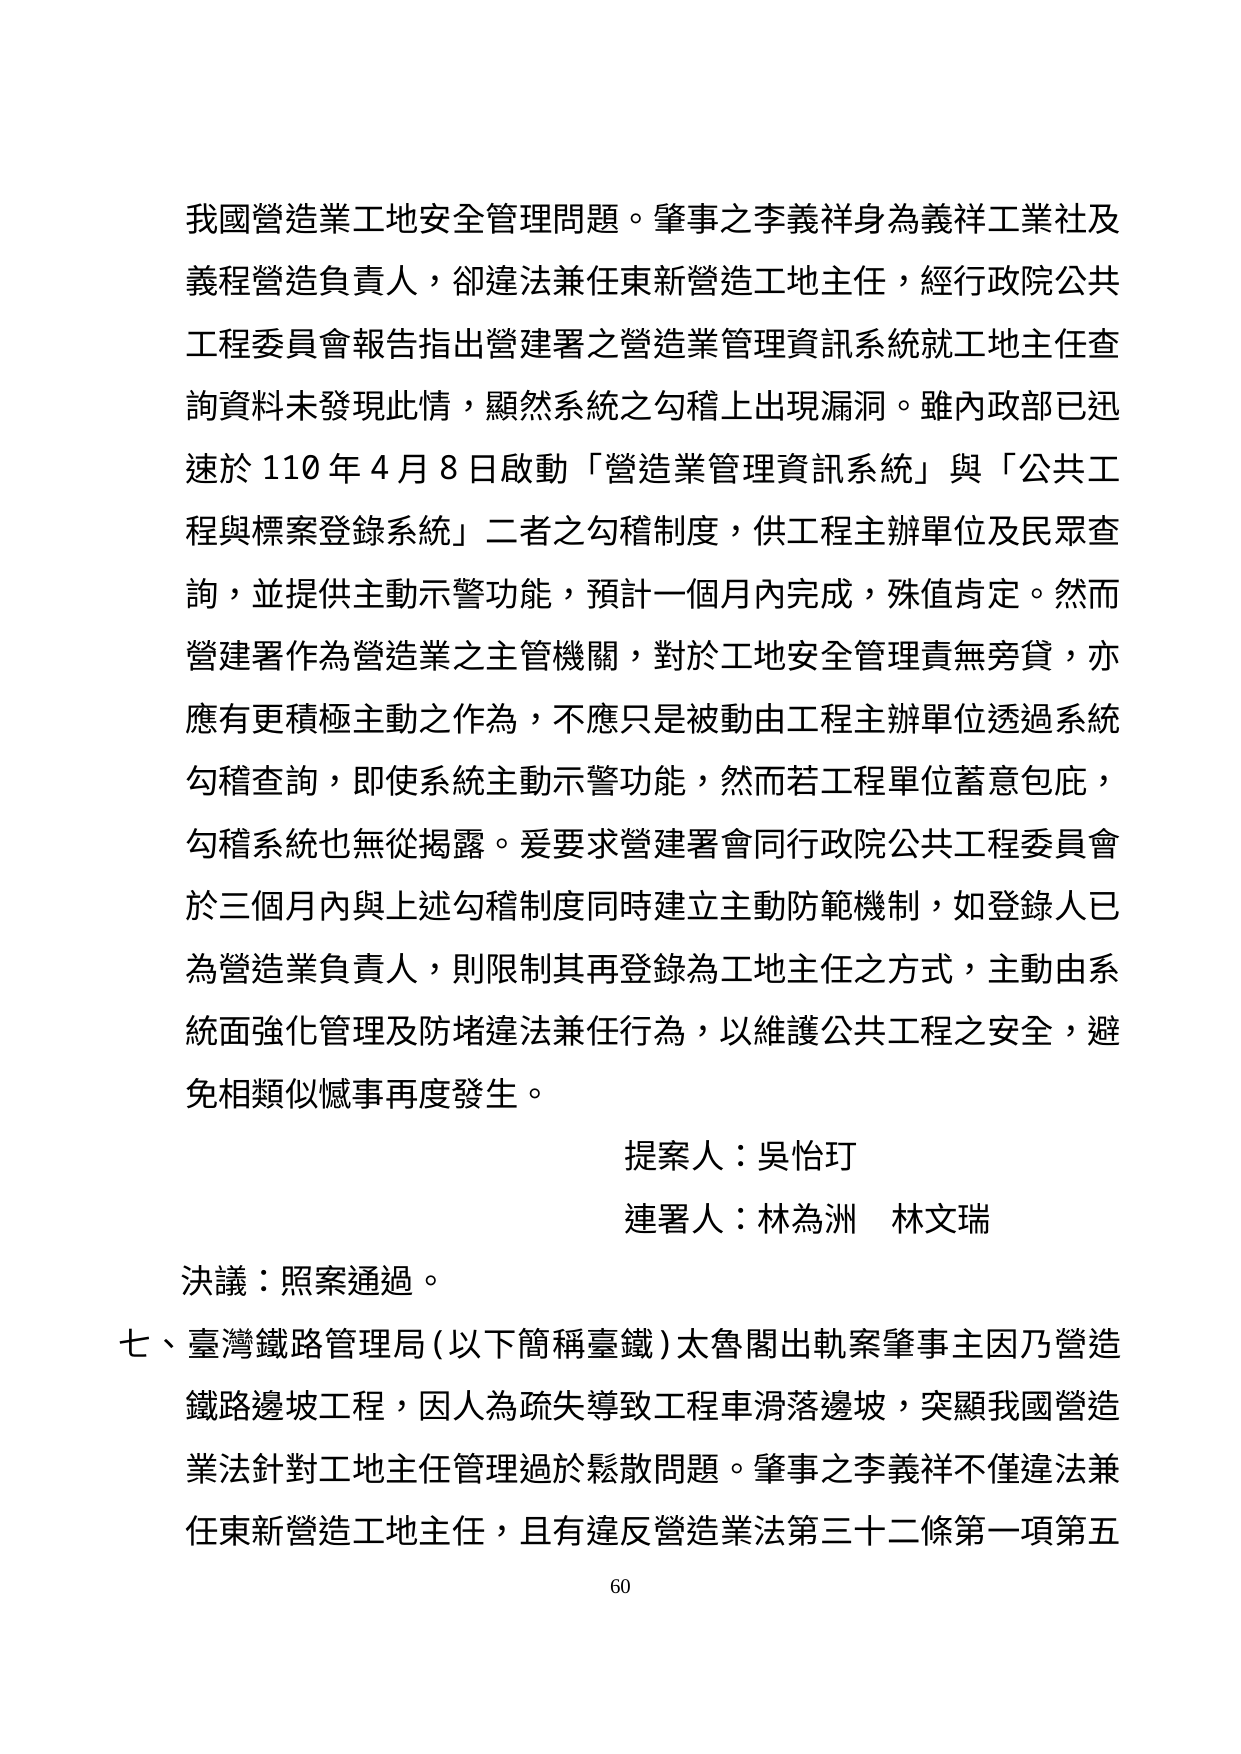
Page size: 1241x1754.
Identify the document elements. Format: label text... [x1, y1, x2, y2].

text 決議：照案通過。 [181, 1237, 1122, 1300]
text 提案人：吳怡玎 [624, 1112, 1122, 1175]
text 連署人：林為洲 林文瑞 [624, 1175, 1122, 1237]
text 我國營造業工地安全管理問題。肇事之李義祥身為義祥工業社及義程營造負責人，卻違法兼任東新營造工地主任，經行政院公共工程委員會報告指出營建署之營造業管理資訊系統就工地主任查詢資料未發現此情，顯然系統之勾稽上出現漏洞。雖內政部已迅速於110年4月8日啟動「營造業管理資訊系統」與「公共工程與標案登錄系統」二者之勾稽制度，供工程主辦單位及民眾查詢，並提供主動示警功能，預計一個月內完成，殊值肯定。然而營建署作為營造業之主管機關，對於工地安全管理責無旁貸，亦應有更積極主動之作為，不應只是被動由工程主辦單位透過系統勾稽查詢，即使系統主動示警功能，然而若工程單位蓄意包庇，勾稽系統也無從揭露。爰要求營建署會同行政院公共工程委員會於三個月內與上述勾稽制度同時建立主動防範機制，如登錄人已為營造業負責人，則限制其再登錄為工地主任之方式，主動由系統面強化管理及防堵違法兼任行為，以維護公共工程之安全，避免相類似憾事再度發生。 [118, 175, 1122, 1112]
text 七、臺灣鐵路管理局(以下簡稱臺鐵)太魯閣出軌案肇事主因乃營造鐵路邊坡工程，因人為疏失導致工程車滑落邊坡，突顯我國營造業法針對工地主任管理過於鬆散問題。肇事之李義祥不僅違法兼任東新營造工地主任，且有違反營造業法第三十二條第一項第五 [118, 1300, 1122, 1550]
